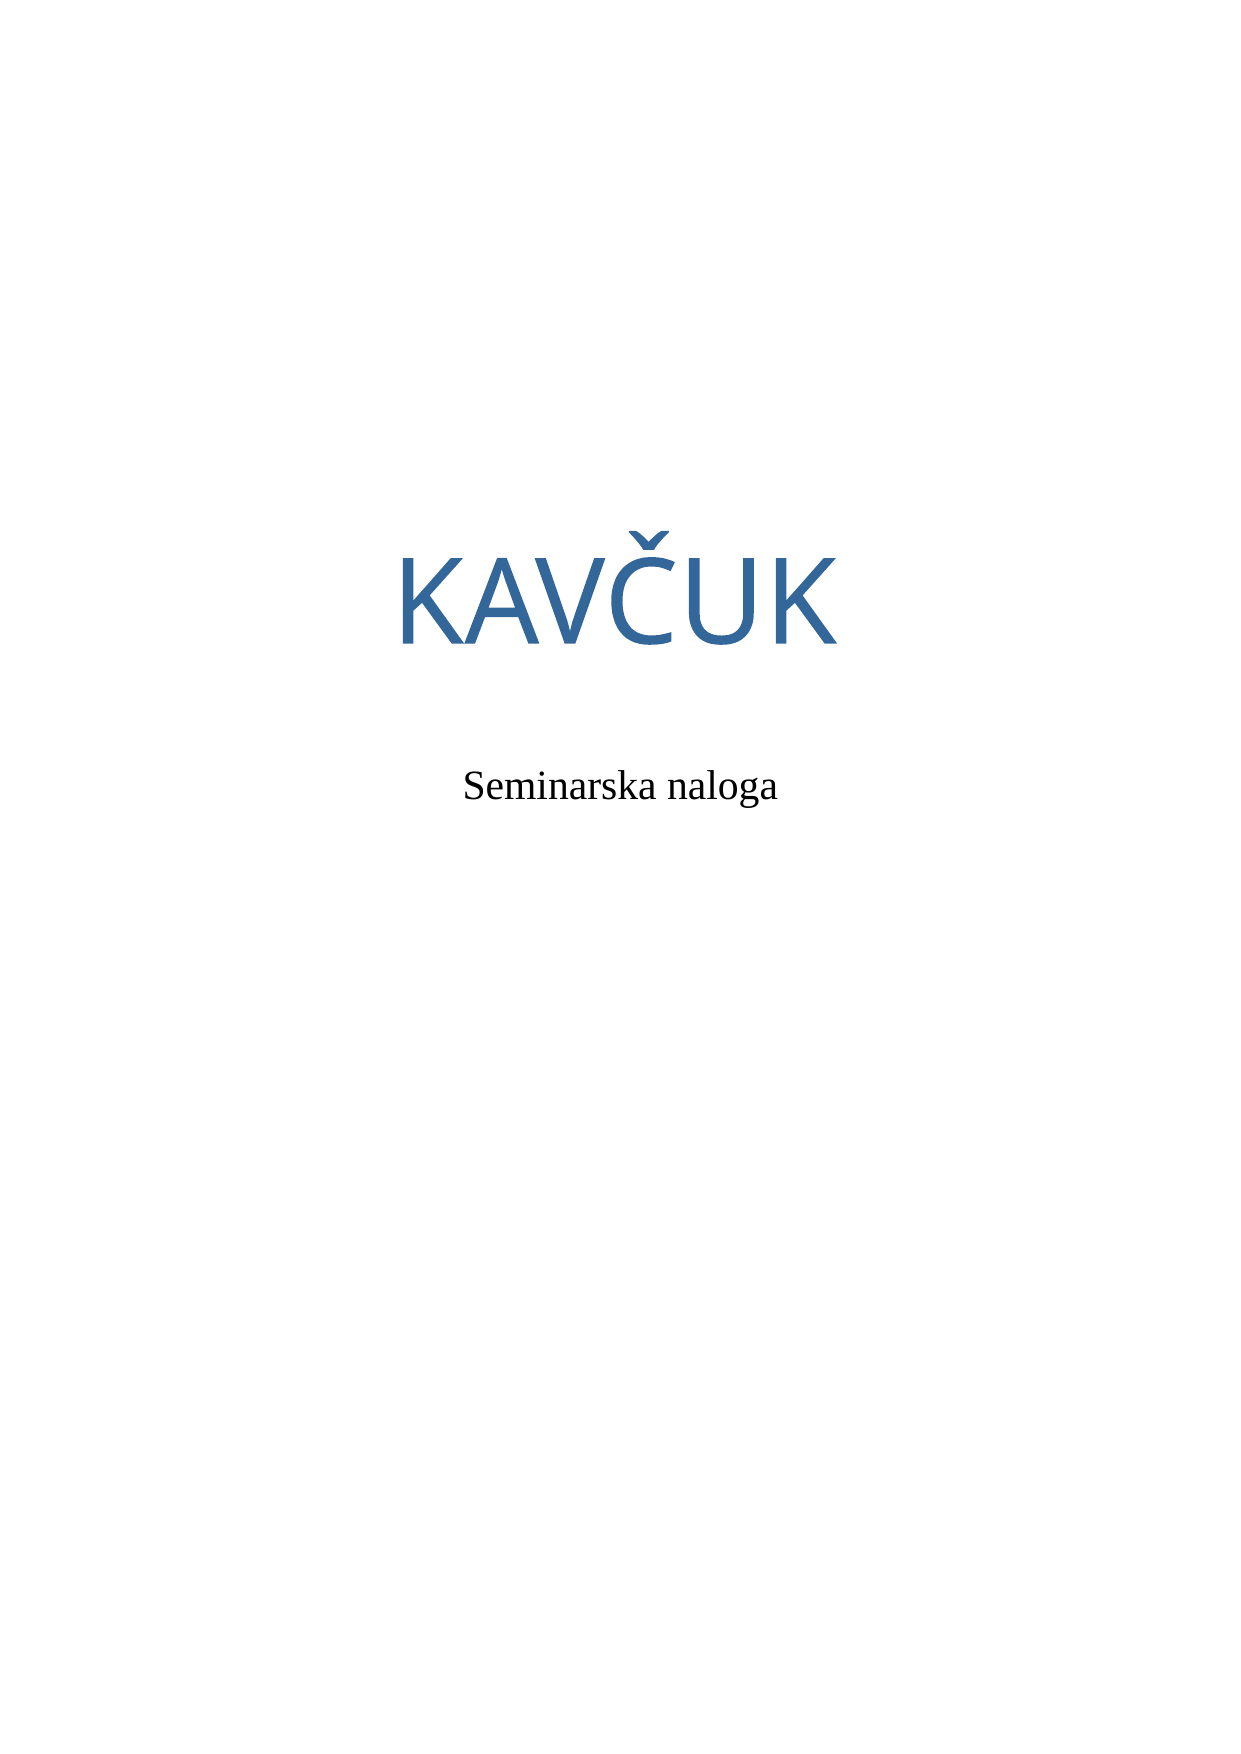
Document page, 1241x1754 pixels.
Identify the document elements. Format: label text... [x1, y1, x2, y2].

text Seminarska naloga [148, 760, 1093, 808]
